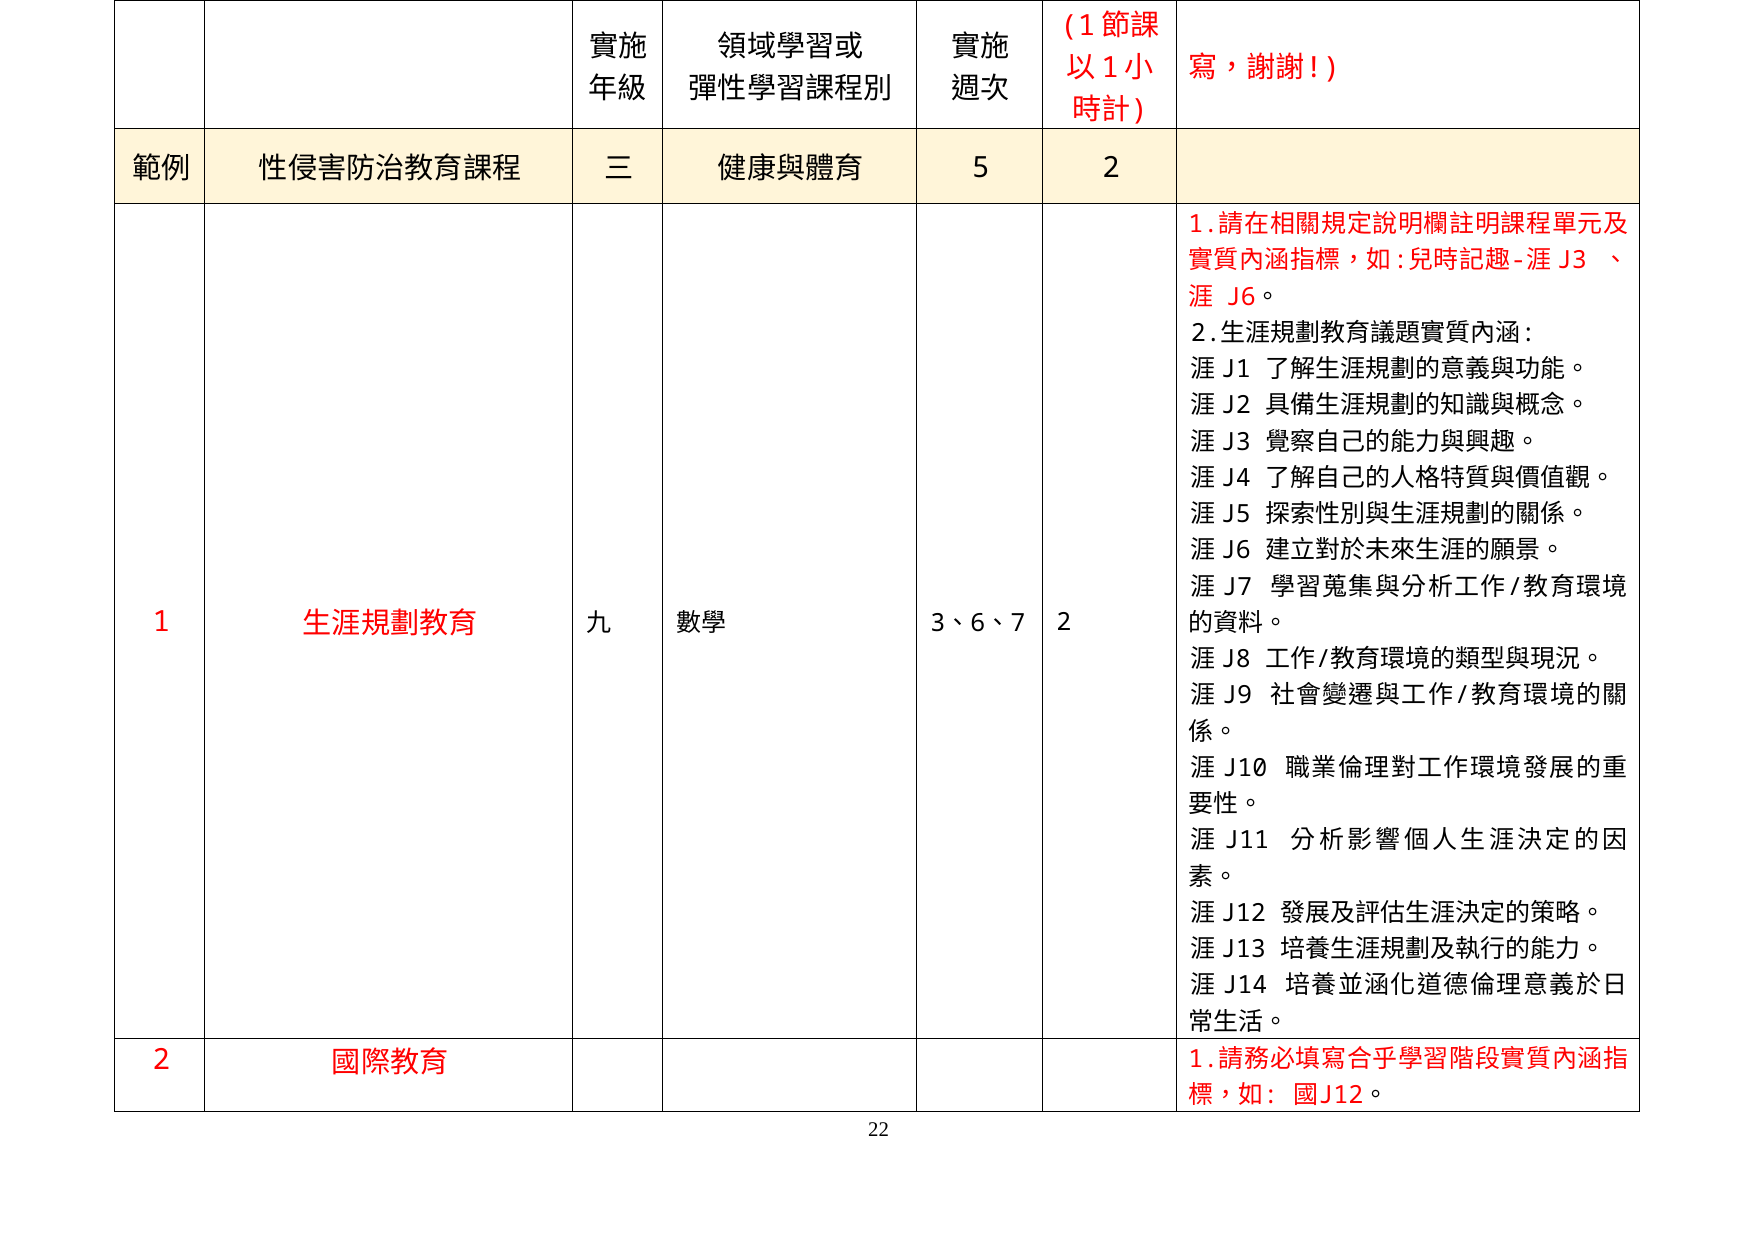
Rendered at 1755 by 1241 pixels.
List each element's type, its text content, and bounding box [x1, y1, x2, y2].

table_cell 實施年級 [573, 1, 662, 128]
table_cell 國際教育 [205, 1039, 572, 1111]
table_cell 健康與體育 [663, 129, 916, 203]
table_header (1節課以1小時計) [1043, 1, 1176, 128]
table_cell 範例 [115, 129, 204, 203]
table_cell 三 [573, 129, 662, 203]
table_cell 5 [917, 129, 1042, 203]
table_cell [917, 1039, 1042, 1111]
table_cell 九 [573, 204, 662, 1037]
table_cell 2 [115, 1039, 204, 1111]
table_header [205, 1, 572, 128]
table_cell [1043, 1039, 1176, 1111]
table_cell [573, 1039, 662, 1111]
table_cell 1 [115, 204, 204, 1037]
table_cell 2 [1043, 204, 1176, 1037]
table_cell 數學 [663, 204, 916, 1037]
table_cell [1177, 129, 1639, 203]
table_cell 3、6、7 [917, 204, 1042, 1037]
table_header [115, 1, 204, 128]
table_header 寫，謝謝!) [1177, 1, 1639, 128]
table_cell 生涯規劃教育 [205, 204, 572, 1037]
table_cell 領域學習或 彈性學習課程別 [663, 1, 916, 128]
table_cell [663, 1039, 916, 1111]
table_cell 1.請務必填寫合乎學習階段實質內涵指標，如: 國J12。 [1177, 1039, 1639, 1111]
table_cell 1.請在相關規定說明欄註明課程單元及實質內涵指標，如:兒時記趣-涯J3 、涯 J6。 2.生涯規劃教育議題實質內涵: 涯J1 了解生涯規劃的意義與功能。 涯J2 具備生涯規劃的知識與概念。 涯J3 覺察自己的能力與興趣。 涯J4 了解自己的人格特質與價值觀。 涯J5 探索性別與生涯規劃的關係。 涯J6 建立對於未來生涯的願景。 涯J7 學習蒐集與分析工作/教育環境的資料。 涯J8 工作/教育環境的類型與現況。 涯J9 社會變遷與工作/教育環境的關係。 涯J10 職業倫理對工作環境發展的重要性。 涯J11 分析影響個人生涯決定的因素。 涯J12 發展及評估生涯決定的策略。 涯J13 培養生涯規劃及執行的能力。 涯J14 培養並涵化道德倫理意義於日常生活。 [1177, 204, 1639, 1037]
table_cell 性侵害防治教育課程 [205, 129, 572, 203]
table_cell 2 [1043, 129, 1176, 203]
table_cell 實施 週次 [917, 1, 1042, 128]
